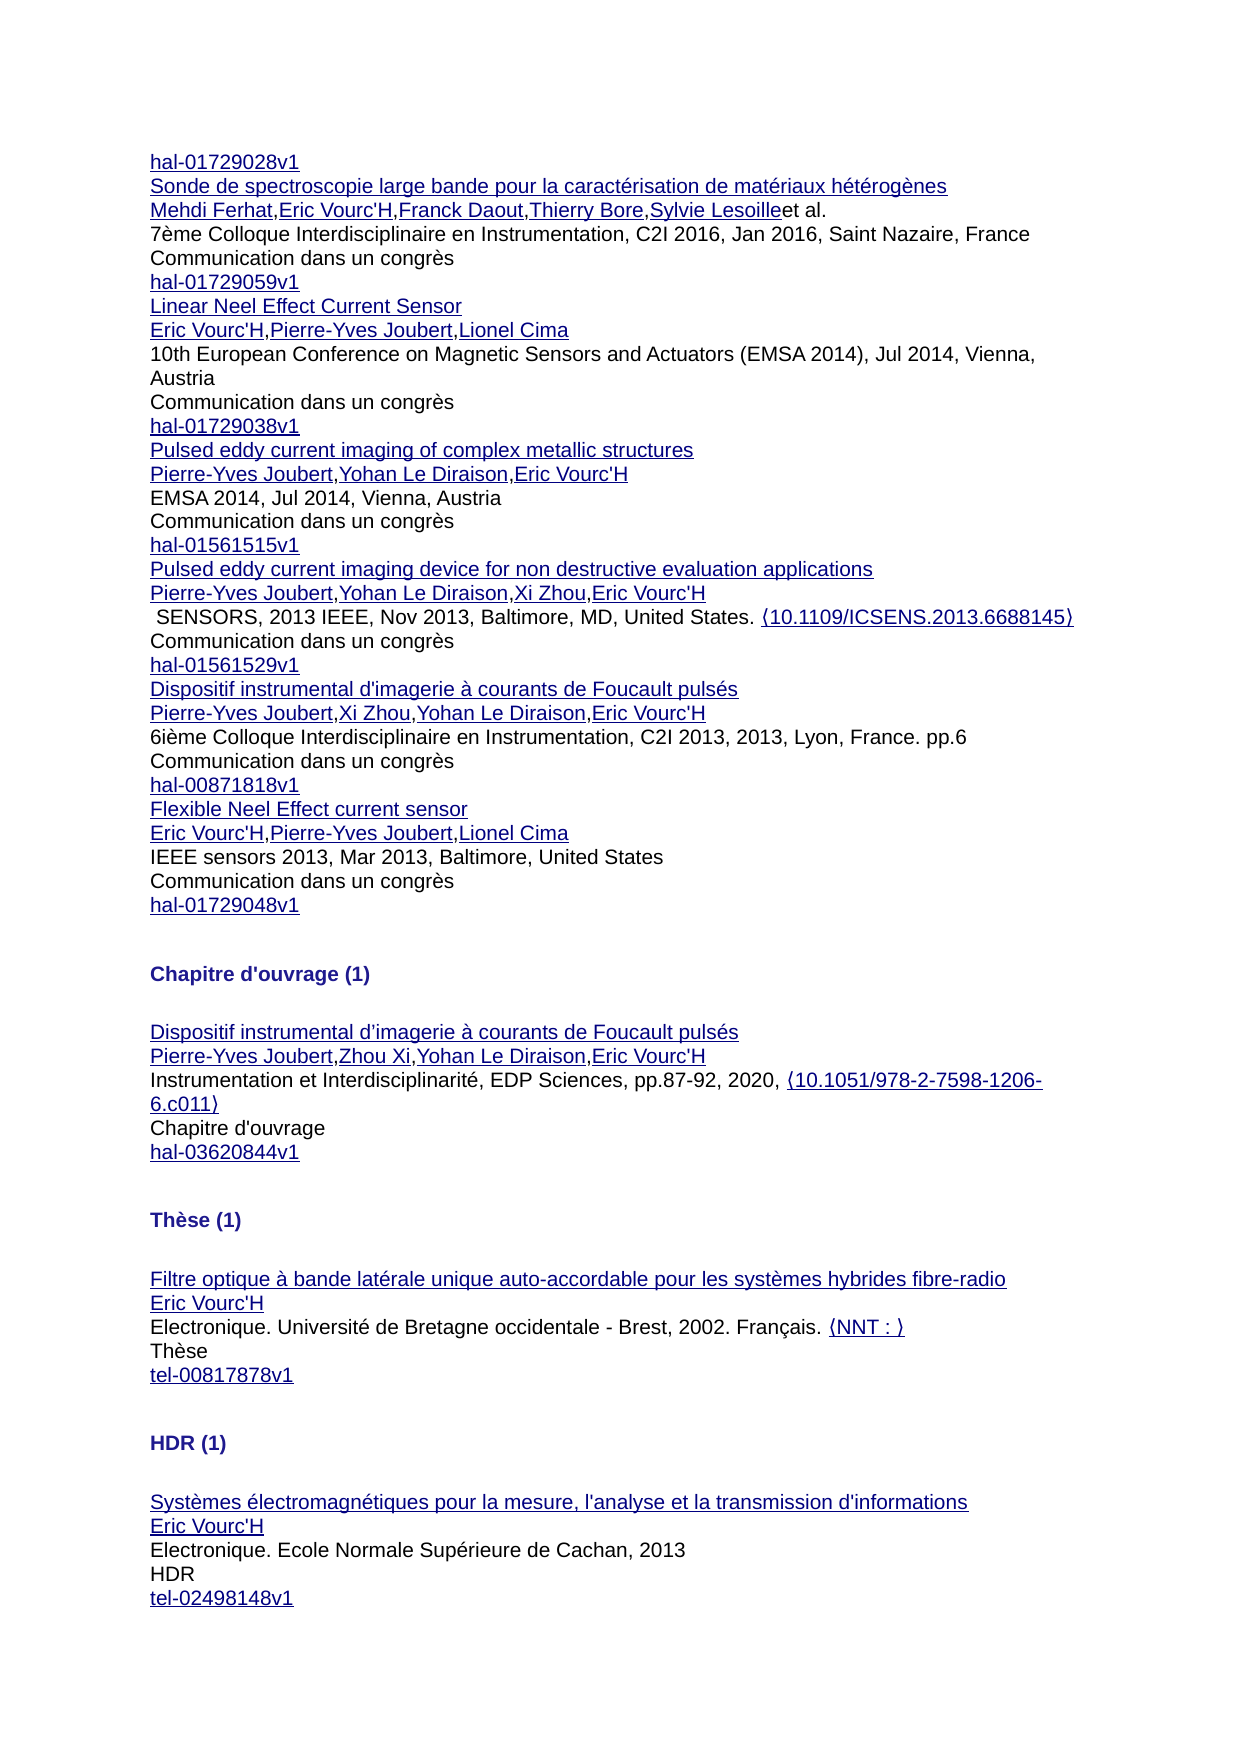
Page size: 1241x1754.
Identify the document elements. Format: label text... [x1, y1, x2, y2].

table_cell Dispositif instrumental d'imagerie à courants de Foucault pulsés Pierre-Yves Joubert,Xi Zhou,Yohan Le Diraison,Eric Vourc'H 6ième Colloque Interdisciplinaire en Instrumentation, C2I 2013, 2013, Lyon, France. pp.6 Communication dans un congrès hal-00871818v1 [150, 677, 1090, 797]
table_cell Pulsed eddy current imaging of complex metallic structures Pierre-Yves Joubert,Yohan Le Diraison,Eric Vourc'H EMSA 2014, Jul 2014, Vienna, Austria Communication dans un congrès hal-01561515v1 [150, 438, 1090, 557]
subtitle HDR (1) [150, 1431, 1090, 1455]
table_cell hal-01729028v1 [150, 150, 1090, 174]
table_cell Pulsed eddy current imaging device for non destructive evaluation applications Pierre-Yves Joubert,Yohan Le Diraison,Xi Zhou,Eric Vourc'H SENSORS, 2013 IEEE, Nov 2013, Baltimore, MD, United States. ⟨10.1109/ICSENS.2013.6688145⟩ Communication dans un congrès hal-01561529v1 [150, 557, 1090, 677]
table_cell Flexible Neel Effect current sensor Eric Vourc'H,Pierre-Yves Joubert,Lionel Cima IEEE sensors 2013, Mar 2013, Baltimore, United States Communication dans un congrès hal-01729048v1 [150, 797, 1090, 917]
table_header Systèmes électromagnétiques pour la mesure, l'analyse et la transmission d'informations Eric Vourc'H Electronique. Ecole Normale Supérieure de Cachan, 2013 HDR tel-02498148v1 [150, 1490, 1090, 1609]
table_header Dispositif instrumental d’imagerie à courants de Foucault pulsés Pierre-Yves Joubert,Zhou Xi,Yohan Le Diraison,Eric Vourc'H Instrumentation et Interdisciplinarité, EDP Sciences, pp.87-92, 2020, ⟨10.1051/978-2-7598-1206-6.c011⟩ Chapitre d'ouvrage hal-03620844v1 [150, 1020, 1090, 1163]
subtitle Chapitre d'ouvrage (1) [150, 961, 1090, 985]
table_cell Linear Neel Effect Current Sensor Eric Vourc'H,Pierre-Yves Joubert,Lionel Cima 10th European Conference on Magnetic Sensors and Actuators (EMSA 2014), Jul 2014, Vienna, Austria Communication dans un congrès hal-01729038v1 [150, 294, 1090, 437]
table_header Filtre optique à bande latérale unique auto-accordable pour les systèmes hybrides fibre-radio Eric Vourc'H Electronique. Université de Bretagne occidentale - Brest, 2002. Français. ⟨NNT : ⟩ Thèse tel-00817878v1 [150, 1267, 1090, 1386]
subtitle Thèse (1) [150, 1208, 1090, 1232]
table_cell Sonde de spectroscopie large bande pour la caractérisation de matériaux hétérogènes Mehdi Ferhat,Eric Vourc'H,Franck Daout,Thierry Bore,Sylvie Lesoilleet al. 7ème Colloque Interdisciplinaire en Instrumentation, C2I 2016, Jan 2016, Saint Nazaire, France Communication dans un congrès hal-01729059v1 [150, 174, 1090, 294]
